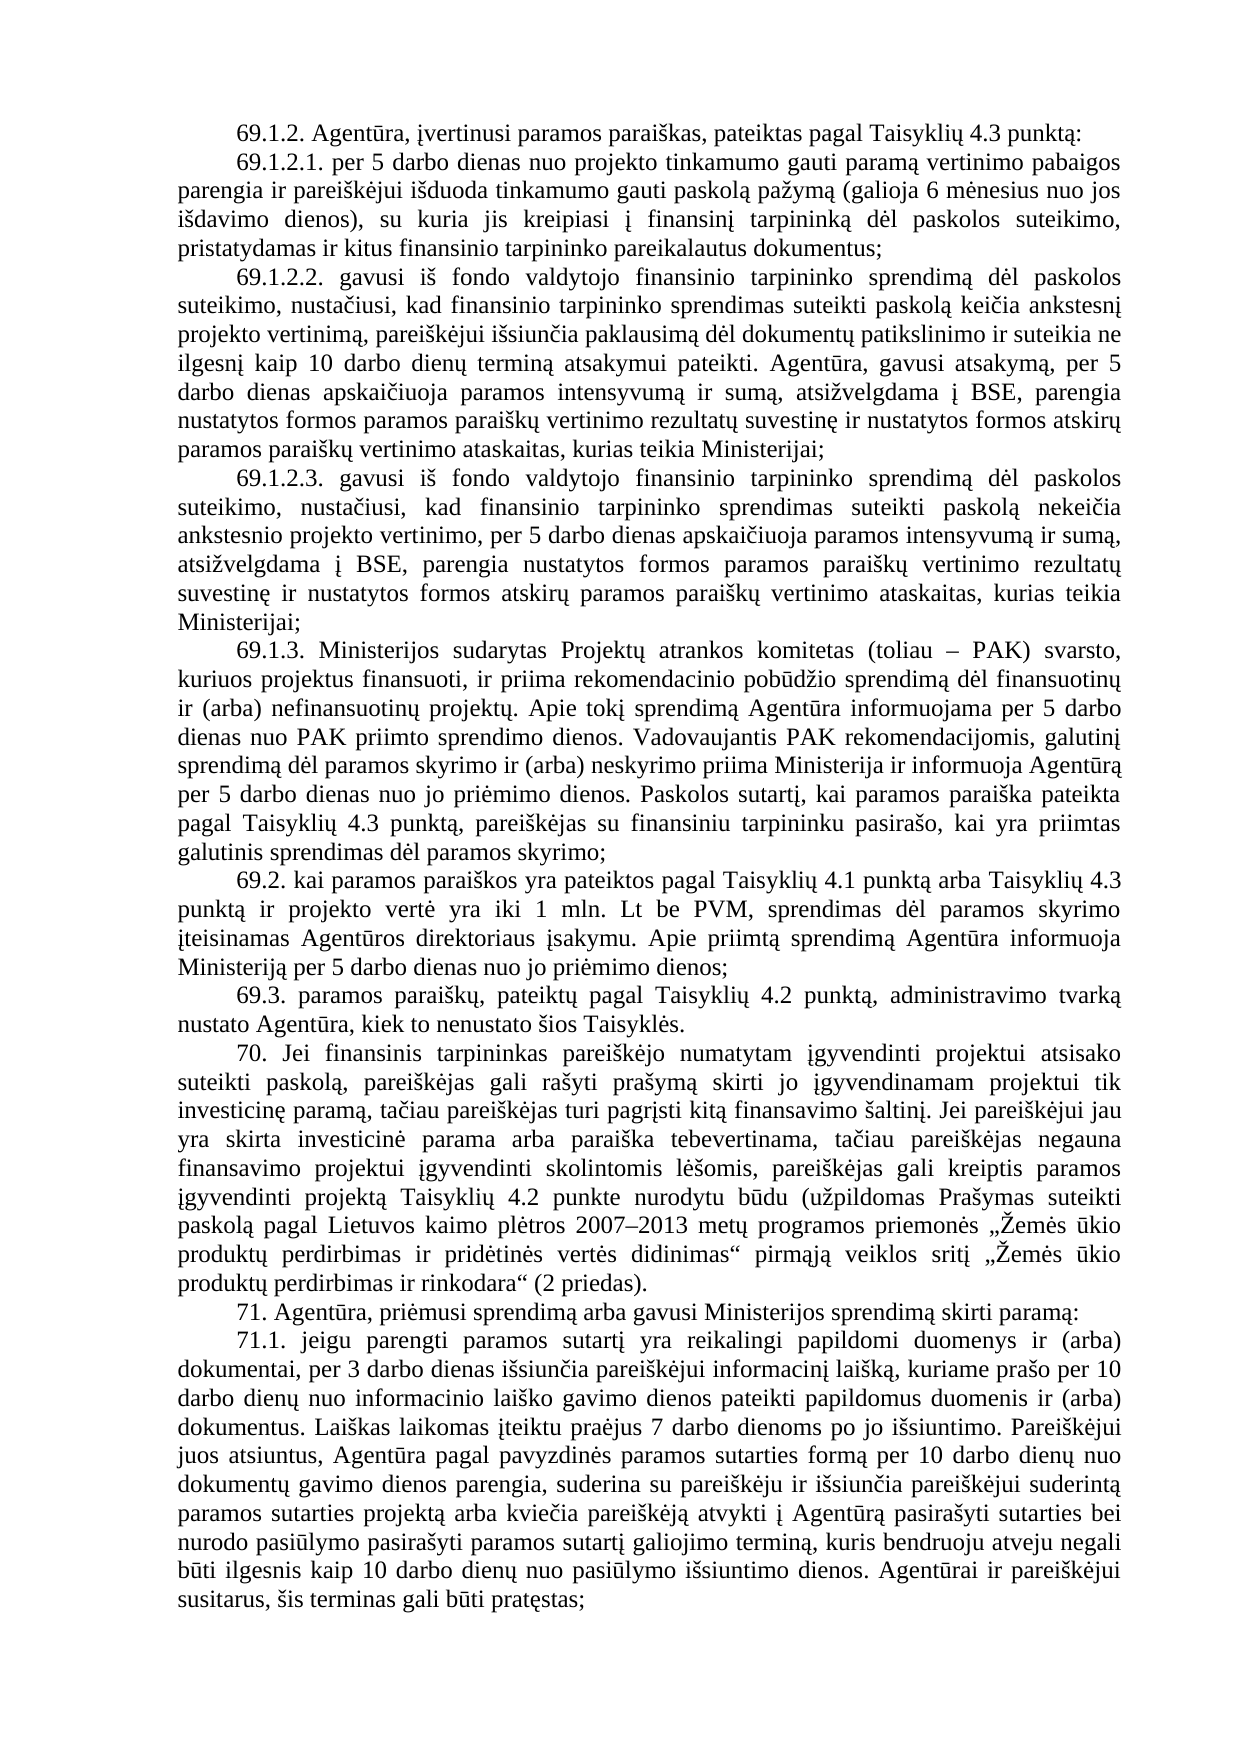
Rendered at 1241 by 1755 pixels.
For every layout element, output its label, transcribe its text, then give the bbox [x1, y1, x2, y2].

text 69.1.2.2. gavusi iš fondo valdytojo finansinio tarpininko sprendimą dėl paskolos suteikimo, nustačiusi, kad finansinio tarpininko sprendimas suteikti paskolą keičia ankstesnį projekto vertinimą, pareiškėjui išsiunčia paklausimą dėl dokumentų patikslinimo ir suteikia ne ilgesnį kaip 10 darbo dienų terminą atsakymui pateikti. Agentūra, gavusi atsakymą, per 5 darbo dienas apskaičiuoja paramos intensyvumą ir sumą, atsižvelgdama į BSE, parengia nustatytos formos paramos paraiškų vertinimo rezultatų suvestinę ir nustatytos formos atskirų paramos paraiškų vertinimo ataskaitas, kurias teikia Ministerijai; [177, 262, 1122, 463]
text 71. Agentūra, priėmusi sprendimą arba gavusi Ministerijos sprendimą skirti paramą: [177, 1297, 1122, 1326]
text 69.1.3. Ministerijos sudarytas Projektų atrankos komitetas (toliau – PAK) svarsto, kuriuos projektus finansuoti, ir priima rekomendacinio pobūdžio sprendimą dėl finansuotinų ir (arba) nefinansuotinų projektų. Apie tokį sprendimą Agentūra informuojama per 5 darbo dienas nuo PAK priimto sprendimo dienos. Vadovaujantis PAK rekomendacijomis, galutinį sprendimą dėl paramos skyrimo ir (arba) neskyrimo priima Ministerija ir informuoja Agentūrą per 5 darbo dienas nuo jo priėmimo dienos. Paskolos sutartį, kai paramos paraiška pateikta pagal Taisyklių 4.3 punktą, pareiškėjas su finansiniu tarpininku pasirašo, kai yra priimtas galutinis sprendimas dėl paramos skyrimo; [177, 636, 1122, 866]
text 69.1.2.1. per 5 darbo dienas nuo projekto tinkamumo gauti paramą vertinimo pabaigos parengia ir pareiškėjui išduoda tinkamumo gauti paskolą pažymą (galioja 6 mėnesius nuo jos išdavimo dienos), su kuria jis kreipiasi į finansinį tarpininką dėl paskolos suteikimo, pristatydamas ir kitus finansinio tarpininko pareikalautus dokumentus; [177, 147, 1122, 262]
text 69.1.2. Agentūra, įvertinusi paramos paraiškas, pateiktas pagal Taisyklių 4.3 punktą: [177, 118, 1122, 147]
text 70. Jei finansinis tarpininkas pareiškėjo numatytam įgyvendinti projektui atsisako suteikti paskolą, pareiškėjas gali rašyti prašymą skirti jo įgyvendinamam projektui tik investicinę paramą, tačiau pareiškėjas turi pagrįsti kitą finansavimo šaltinį. Jei pareiškėjui jau yra skirta investicinė parama arba paraiška tebevertinama, tačiau pareiškėjas negauna finansavimo projektui įgyvendinti skolintomis lėšomis, pareiškėjas gali kreiptis paramos įgyvendinti projektą Taisyklių 4.2 punkte nurodytu būdu (užpildomas Prašymas suteikti paskolą pagal Lietuvos kaimo plėtros 2007–2013 metų programos priemonės „Žemės ūkio produktų perdirbimas ir pridėtinės vertės didinimas“ pirmąją veiklos sritį „Žemės ūkio produktų perdirbimas ir rinkodara“ (2 priedas). [177, 1038, 1122, 1297]
text 69.2. kai paramos paraiškos yra pateiktos pagal Taisyklių 4.1 punktą arba Taisyklių 4.3 punktą ir projekto vertė yra iki 1 mln. Lt be PVM, sprendimas dėl paramos skyrimo įteisinamas Agentūros direktoriaus įsakymu. Apie priimtą sprendimą Agentūra informuoja Ministeriją per 5 darbo dienas nuo jo priėmimo dienos; [177, 866, 1122, 981]
text 69.3. paramos paraiškų, pateiktų pagal Taisyklių 4.2 punktą, administravimo tvarką nustato Agentūra, kiek to nenustato šios Taisyklės. [177, 981, 1122, 1038]
text 69.1.2.3. gavusi iš fondo valdytojo finansinio tarpininko sprendimą dėl paskolos suteikimo, nustačiusi, kad finansinio tarpininko sprendimas suteikti paskolą nekeičia ankstesnio projekto vertinimo, per 5 darbo dienas apskaičiuoja paramos intensyvumą ir sumą, atsižvelgdama į BSE, parengia nustatytos formos paramos paraiškų vertinimo rezultatų suvestinę ir nustatytos formos atskirų paramos paraiškų vertinimo ataskaitas, kurias teikia Ministerijai; [177, 463, 1122, 636]
text 71.1. jeigu parengti paramos sutartį yra reikalingi papildomi duomenys ir (arba) dokumentai, per 3 darbo dienas išsiunčia pareiškėjui informacinį laišką, kuriame prašo per 10 darbo dienų nuo informacinio laiško gavimo dienos pateikti papildomus duomenis ir (arba) dokumentus. Laiškas laikomas įteiktu praėjus 7 darbo dienoms po jo išsiuntimo. Pareiškėjui juos atsiuntus, Agentūra pagal pavyzdinės paramos sutarties formą per 10 darbo dienų nuo dokumentų gavimo dienos parengia, suderina su pareiškėju ir išsiunčia pareiškėjui suderintą paramos sutarties projektą arba kviečia pareiškėją atvykti į Agentūrą pasirašyti sutarties bei nurodo pasiūlymo pasirašyti paramos sutartį galiojimo terminą, kuris bendruoju atveju negali būti ilgesnis kaip 10 darbo dienų nuo pasiūlymo išsiuntimo dienos. Agentūrai ir pareiškėjui susitarus, šis terminas gali būti pratęstas; [177, 1326, 1122, 1613]
